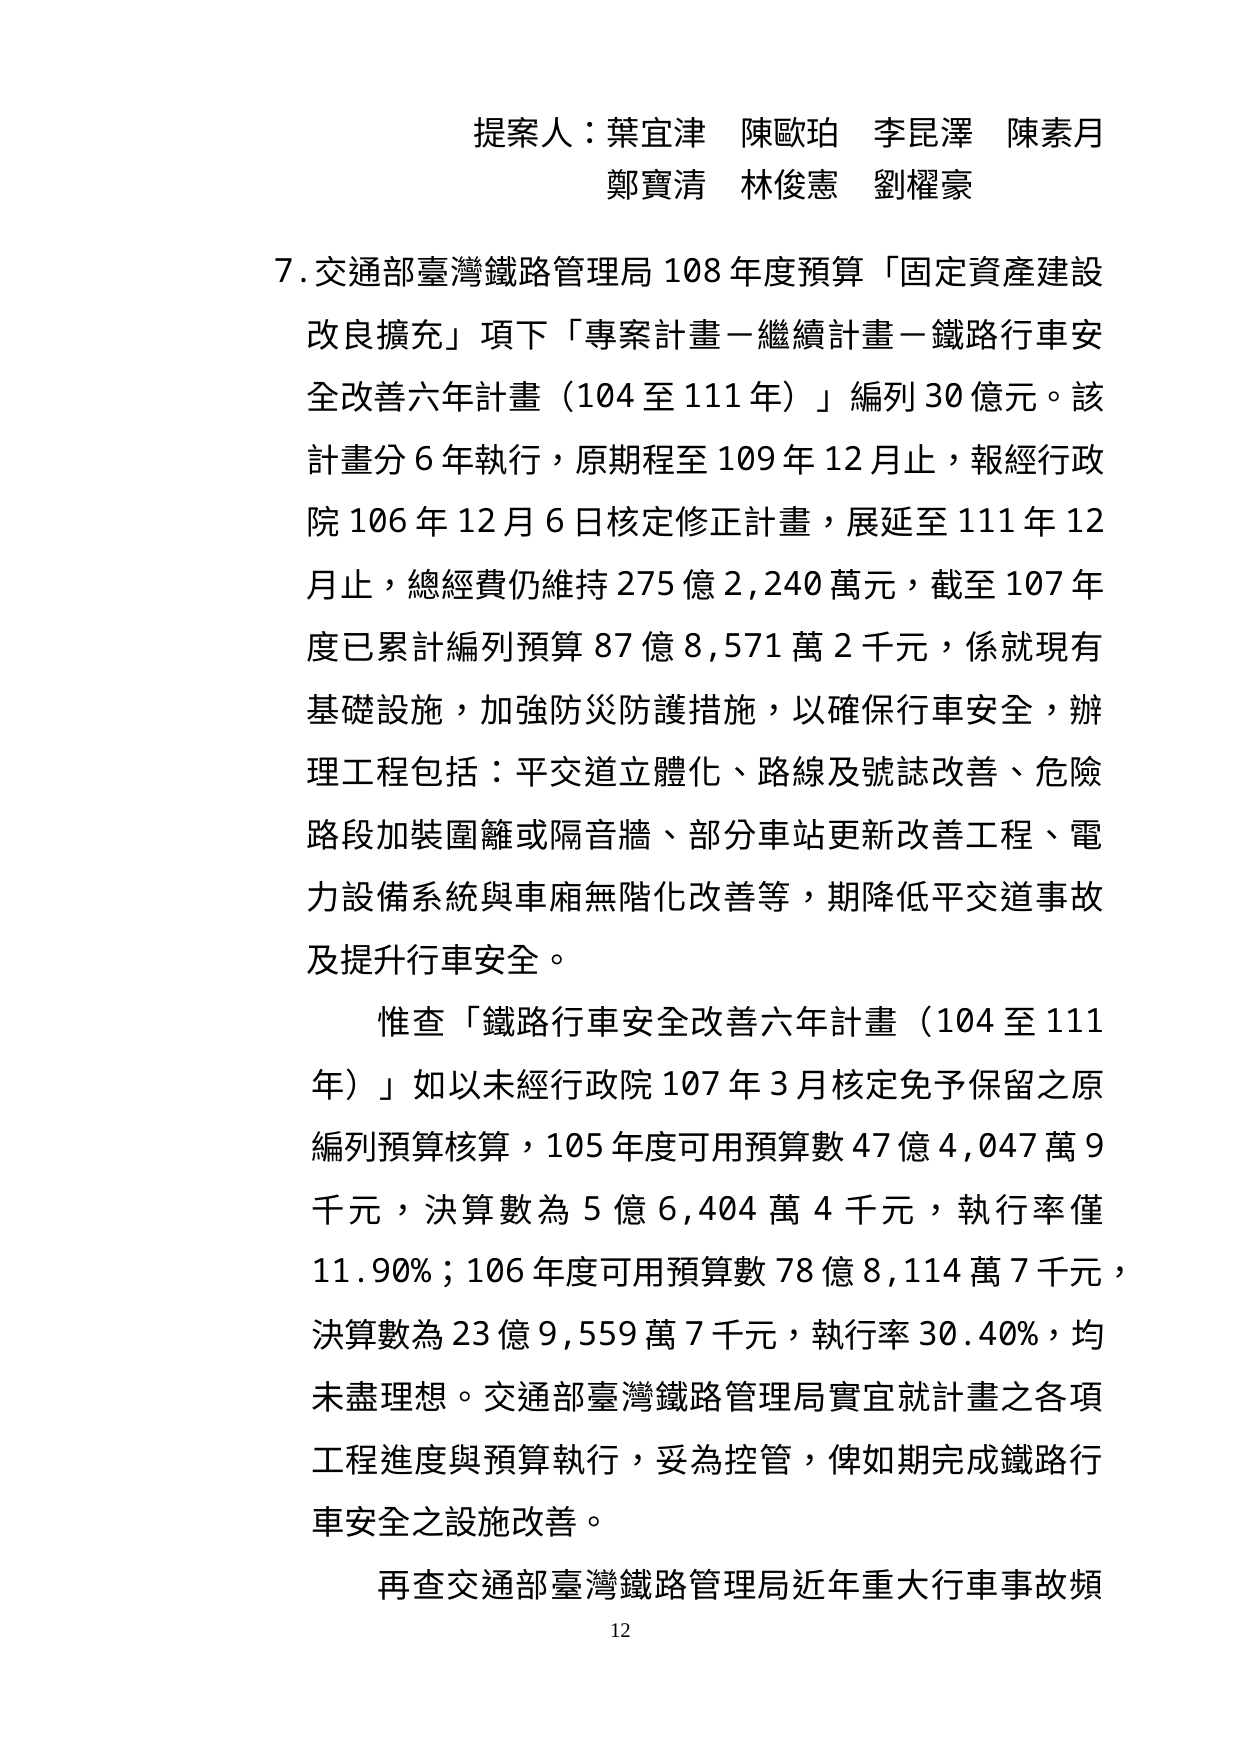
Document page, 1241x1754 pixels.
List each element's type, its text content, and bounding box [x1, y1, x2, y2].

text 惟查「鐵路行車安全改善六年計畫（104至111年）」如以未經行政院107年3月核定免予保留之原編列預算核算，105年度可用預算數47億4,047萬9千元，決算數為5億6,404萬4千元，執行率僅11.90%；106年度可用預算數78億8,114萬7千元，決算數為23億9,559萬7千元，執行率30.40%，均未盡理想。交通部臺灣鐵路管理局實宜就計畫之各項工程進度與預算執行，妥為控管，俾如期完成鐵路行車安全之設施改善。 [311, 978, 1104, 1541]
text 再查交通部臺灣鐵路管理局近年重大行車事故頻 [311, 1541, 1104, 1603]
text 提案人：葉宜津 陳歐珀 李昆澤 陳素月 鄭寶清 林俊憲 劉櫂豪 [473, 103, 1117, 207]
text 7.交通部臺灣鐵路管理局108年度預算「固定資產建設改良擴充」項下「專案計畫－繼續計畫－鐵路行車安全改善六年計畫（104至111年）」編列30億元。該計畫分6年執行，原期程至109年12月止，報經行政院106年12月6日核定修正計畫，展延至111年12月止，總經費仍維持275億2,240萬元，截至107年度已累計編列預算87億8,571萬2千元，係就現有基礎設施，加強防災防護措施，以確保行車安全，辦理工程包括：平交道立體化、路線及號誌改善、危險路段加裝圍籬或隔音牆、部分車站更新改善工程、電力設備系統與車廂無階化改善等，期降低平交道事故及提升行車安全。 [273, 228, 1104, 978]
